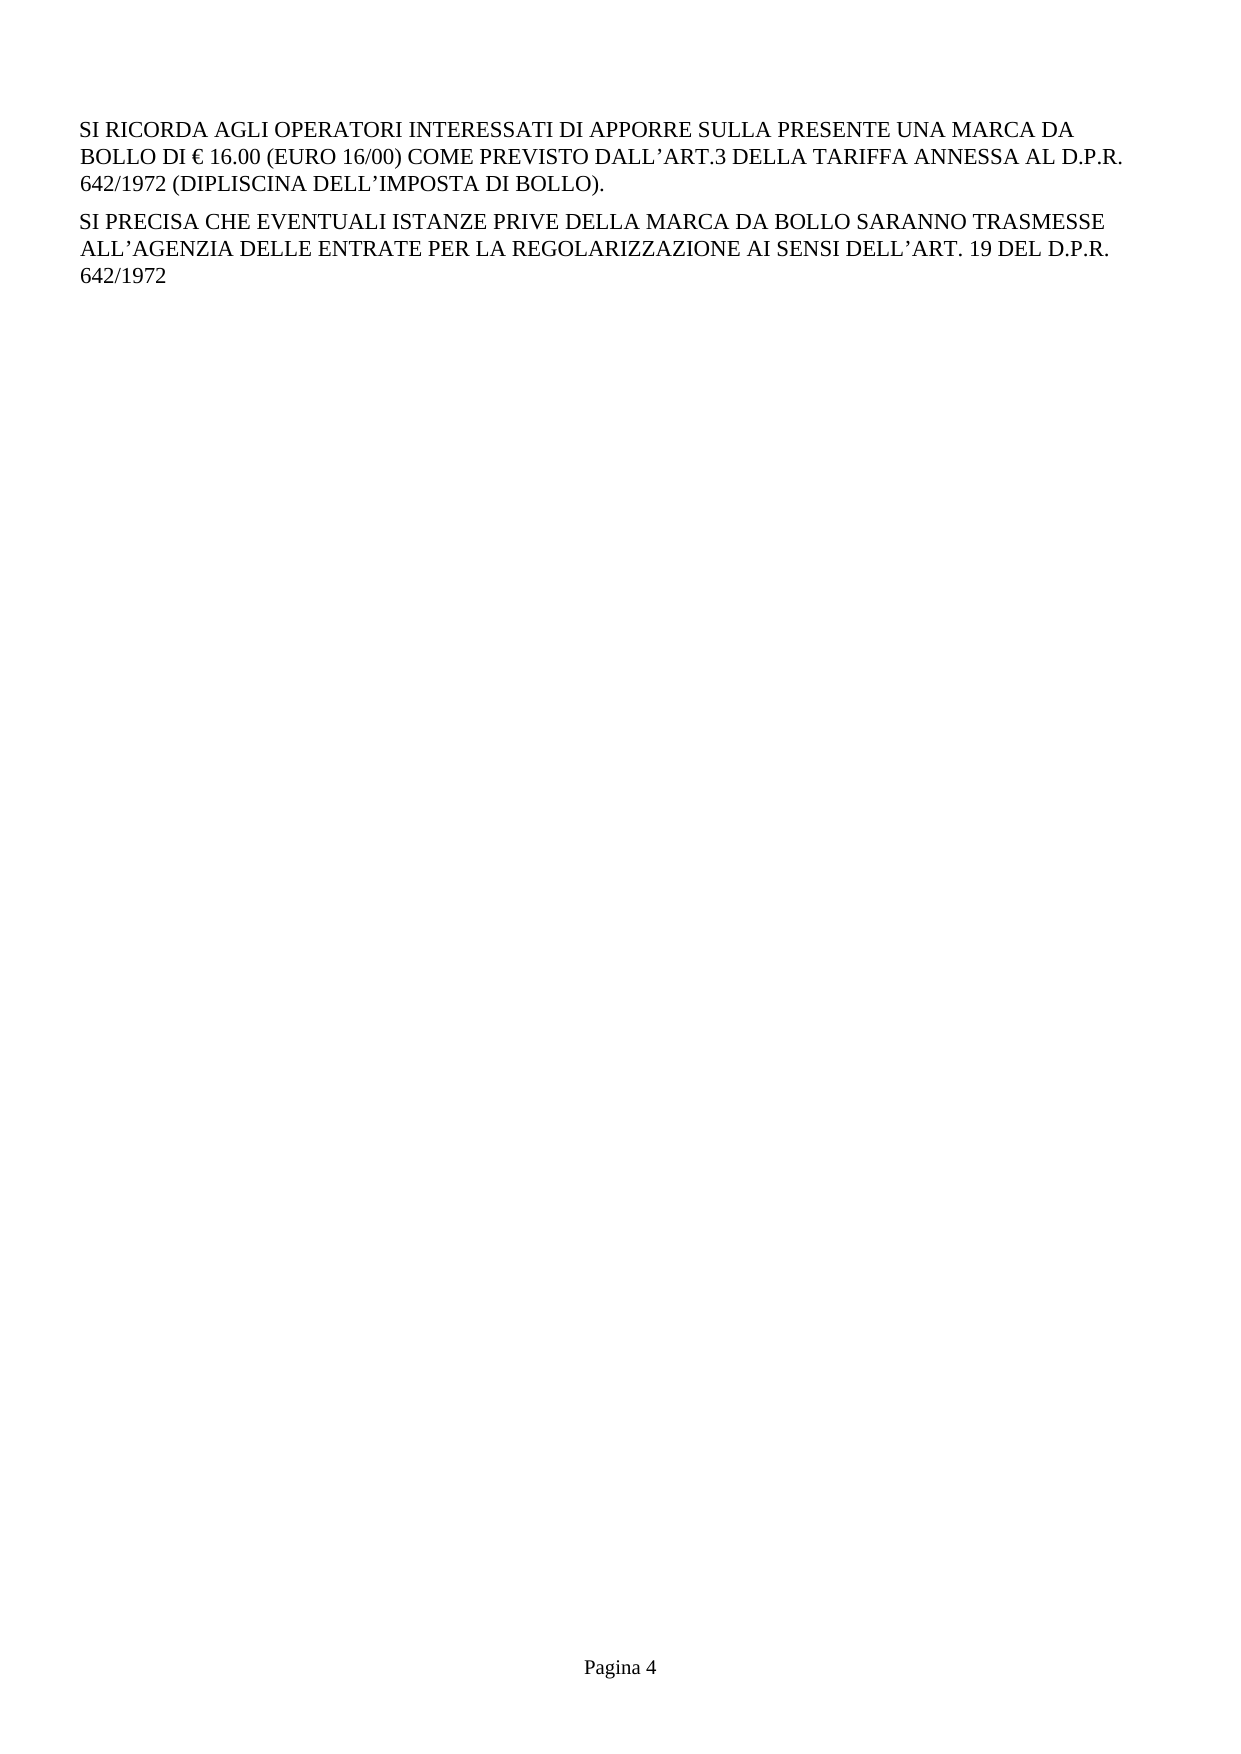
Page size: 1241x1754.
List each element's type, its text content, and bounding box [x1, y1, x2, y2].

subtitle SI RICORDA AGLI OPERATORI INTERESSATI DI APPORRE SULLA PRESENTE UNA MARCA DA BOLLO DI € 16.00 (EURO 16/00) COME PREVISTO DALL’ART.3 DELLA TARIFFA ANNESSA AL D.P.R. 642/1972 (DIPLISCINA DELL’IMPOSTA DI BOLLO). [79, 116, 1130, 196]
subtitle SI PRECISA CHE EVENTUALI ISTANZE PRIVE DELLA MARCA DA BOLLO SARANNO TRASMESSE ALL’AGENZIA DELLE ENTRATE PER LA REGOLARIZZAZIONE AI SENSI DELL’ART. 19 DEL D.P.R. 642/1972 [79, 208, 1130, 288]
